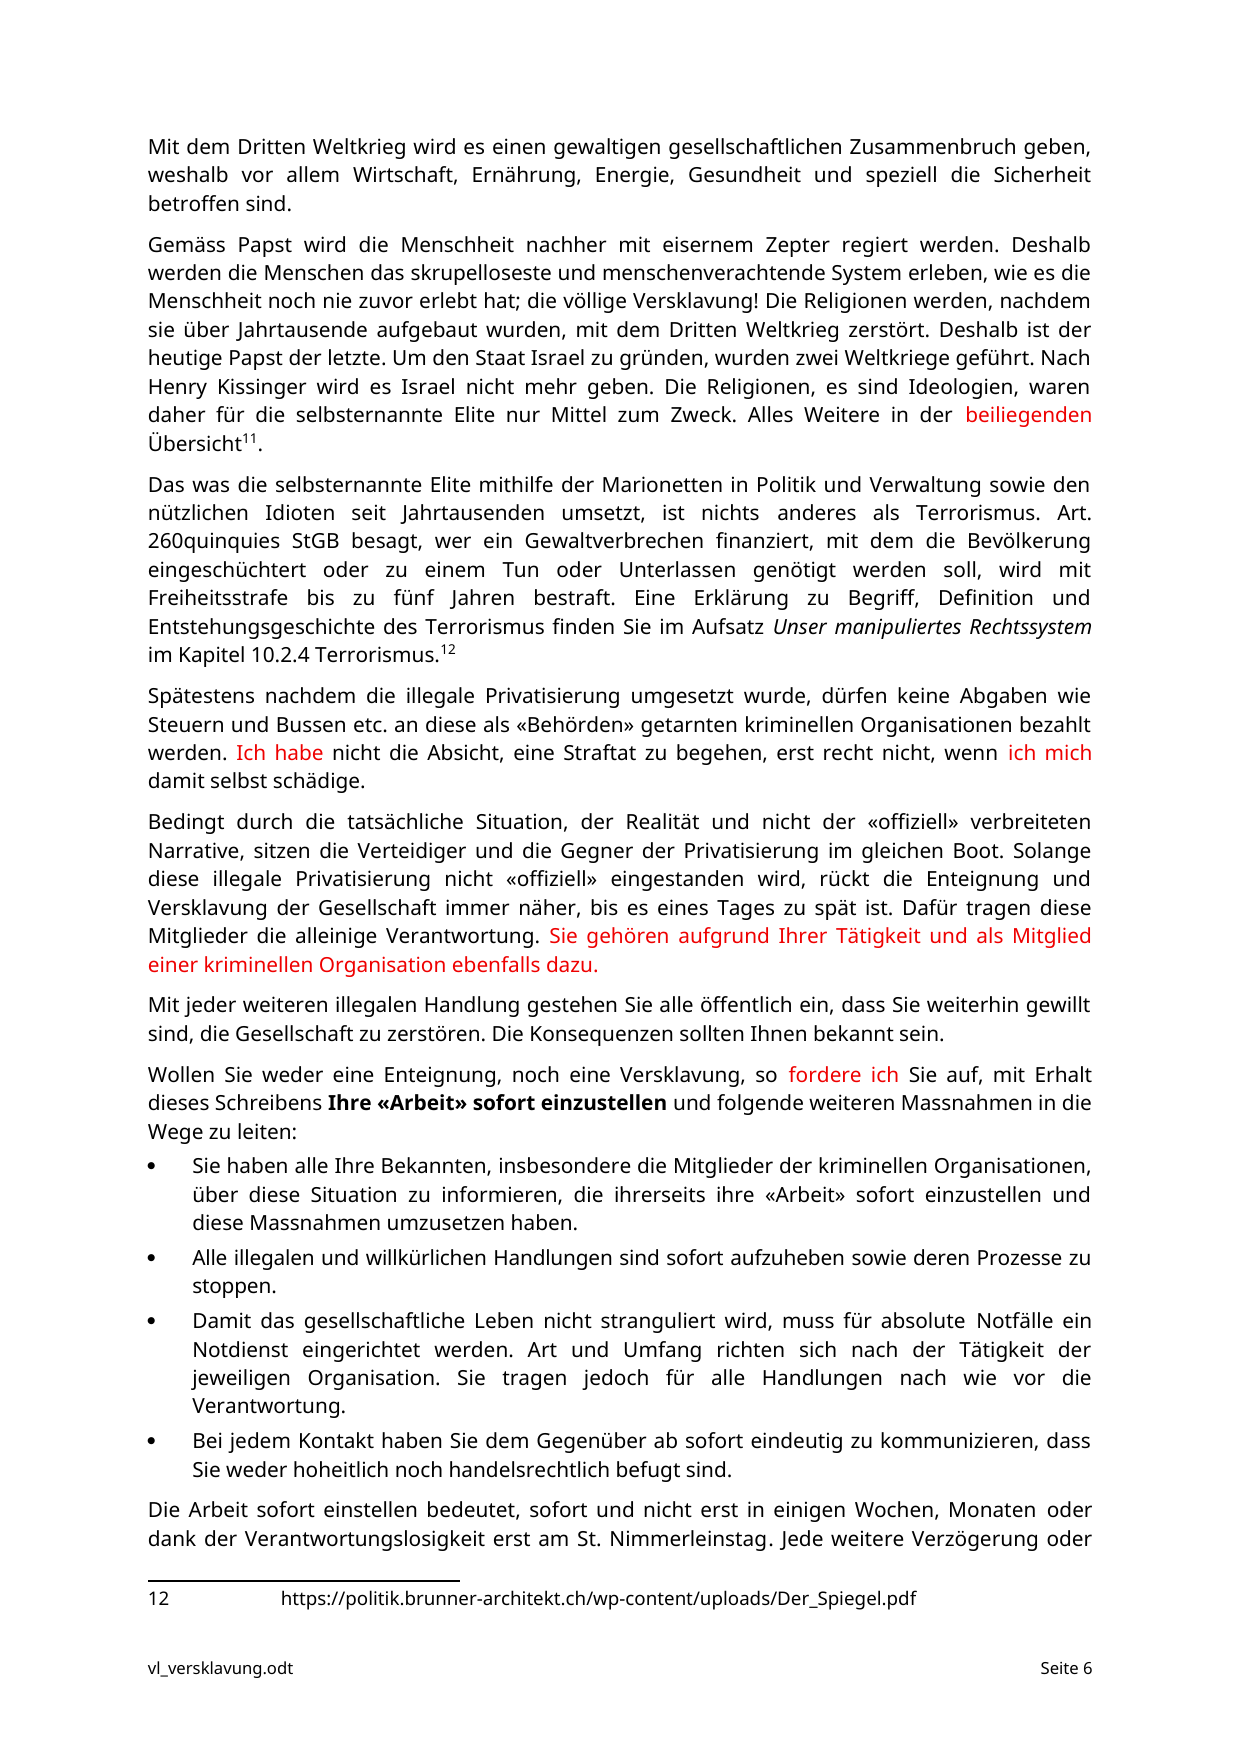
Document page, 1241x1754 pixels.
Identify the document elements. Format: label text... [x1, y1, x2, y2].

text https://politik.brunner-architekt.ch/wp-content/uploads/Der_Spiegel.pdf [148, 1585, 1092, 1611]
text Spätestens nachdem die illegale Privatisierung umgesetzt wurde, dürfen keine Abgaben wie Steuern und Bussen etc. an diese als «Behörden» getarnten kriminellen Organisationen bezahlt werden. Ich habe nicht die Absicht, eine Straftat zu begehen, erst recht nicht, wenn ich mich damit selbst schädige. [148, 681, 1092, 795]
list Alle illegalen und willkürlichen Handlungen sind sofort aufzuheben sowie deren Prozesse zu stoppen. [148, 1243, 1092, 1300]
text Das was die selbsternannte Elite mithilfe der Marionetten in Politik und Verwaltung sowie den nützlichen Idioten seit Jahrtausenden umsetzt, ist nichts anderes als Terrorismus. Art. 260quinquies StGB besagt, wer ein Gewaltverbrechen finanziert, mit dem die Bevölkerung eingeschüchtert oder zu einem Tun oder Unterlassen genötigt werden soll, wird mit Freiheitsstrafe bis zu fünf Jahren bestraft. Eine Erklärung zu Begriff, Definition und Entstehungsgeschichte des Terrorismus finden Sie im Aufsatz Unser manipuliertes Rechtssystem im Kapitel 10.2.4 Terrorismus. [148, 470, 1092, 669]
text Mit dem Dritten Weltkrieg wird es einen gewaltigen gesellschaftlichen Zusammenbruch geben, weshalb vor allem Wirtschaft, Ernährung, Energie, Gesundheit und speziell die Sicherheit betroffen sind. [148, 132, 1092, 217]
text Gemäss Papst wird die Menschheit nachher mit eisernem Zepter regiert werden. Deshalb werden die Menschen das skrupelloseste und menschenverachtende System erleben, wie es die Menschheit noch nie zuvor erlebt hat; die völlige Versklavung! Die Religionen werden, nachdem sie über Jahrtausende aufgebaut wurden, mit dem Dritten Weltkrieg zerstört. Deshalb ist der heutige Papst der letzte. Um den Staat Israel zu gründen, wurden zwei Weltkriege geführt. Nach Henry Kissinger wird es Israel nicht mehr geben. Die Religionen, es sind Ideologien, waren daher für die selbsternannte Elite nur Mittel zum Zweck. Alles Weitere in der beiliegenden Übersicht11. [148, 230, 1092, 457]
text Mit jeder weiteren illegalen Handlung gestehen Sie alle öffentlich ein, dass Sie weiterhin gewillt sind, die Gesellschaft zu zerstören. Die Konsequenzen sollten Ihnen bekannt sein. [148, 991, 1092, 1047]
list Bei jedem Kontakt haben Sie dem Gegenüber ab sofort eindeutig zu kommunizieren, dass Sie weder hoheitlich noch handelsrechtlich befugt sind. [148, 1426, 1092, 1483]
text Die Arbeit sofort einstellen bedeutet, sofort und nicht erst in einigen Wochen, Monaten oder dank der Verantwortungslosigkeit erst am St. Nimmerleinstag. Jede weitere Verzögerung oder [148, 1496, 1092, 1552]
list Damit das gesellschaftliche Leben nicht stranguliert wird, muss für absolute Notfälle ein Notdienst eingerichtet werden. Art und Umfang richten sich nach der Tätigkeit der jeweiligen Organisation. Sie tragen jedoch für alle Handlungen nach wie vor die Verantwortung. [148, 1306, 1092, 1420]
text Bedingt durch die tatsächliche Situation, der Realität und nicht der «offiziell» verbreiteten Narrative, sitzen die Verteidiger und die Gegner der Privatisierung im gleichen Boot. Solange diese illegale Privatisierung nicht «offiziell» eingestanden wird, rückt die Enteignung und Versklavung der Gesellschaft immer näher, bis es eines Tages zu spät ist. Dafür tragen diese Mitglieder die alleinige Verantwortung. Sie gehören aufgrund Ihrer Tätigkeit und als Mitglied einer kriminellen Organisation ebenfalls dazu. [148, 807, 1092, 978]
text Wollen Sie weder eine Enteignung, noch eine Versklavung, so fordere ich Sie auf, mit Erhalt dieses Schreibens Ihre «Arbeit» sofort einzustellen und folgende weiteren Massnahmen in die Wege zu leiten: [148, 1060, 1092, 1145]
list Sie haben alle Ihre Bekannten, insbesondere die Mitglieder der kriminellen Organisationen, über diese Situation zu informieren, die ihrerseits ihre «Arbeit» sofort einzustellen und diese Massnahmen umzusetzen haben. [148, 1152, 1092, 1237]
